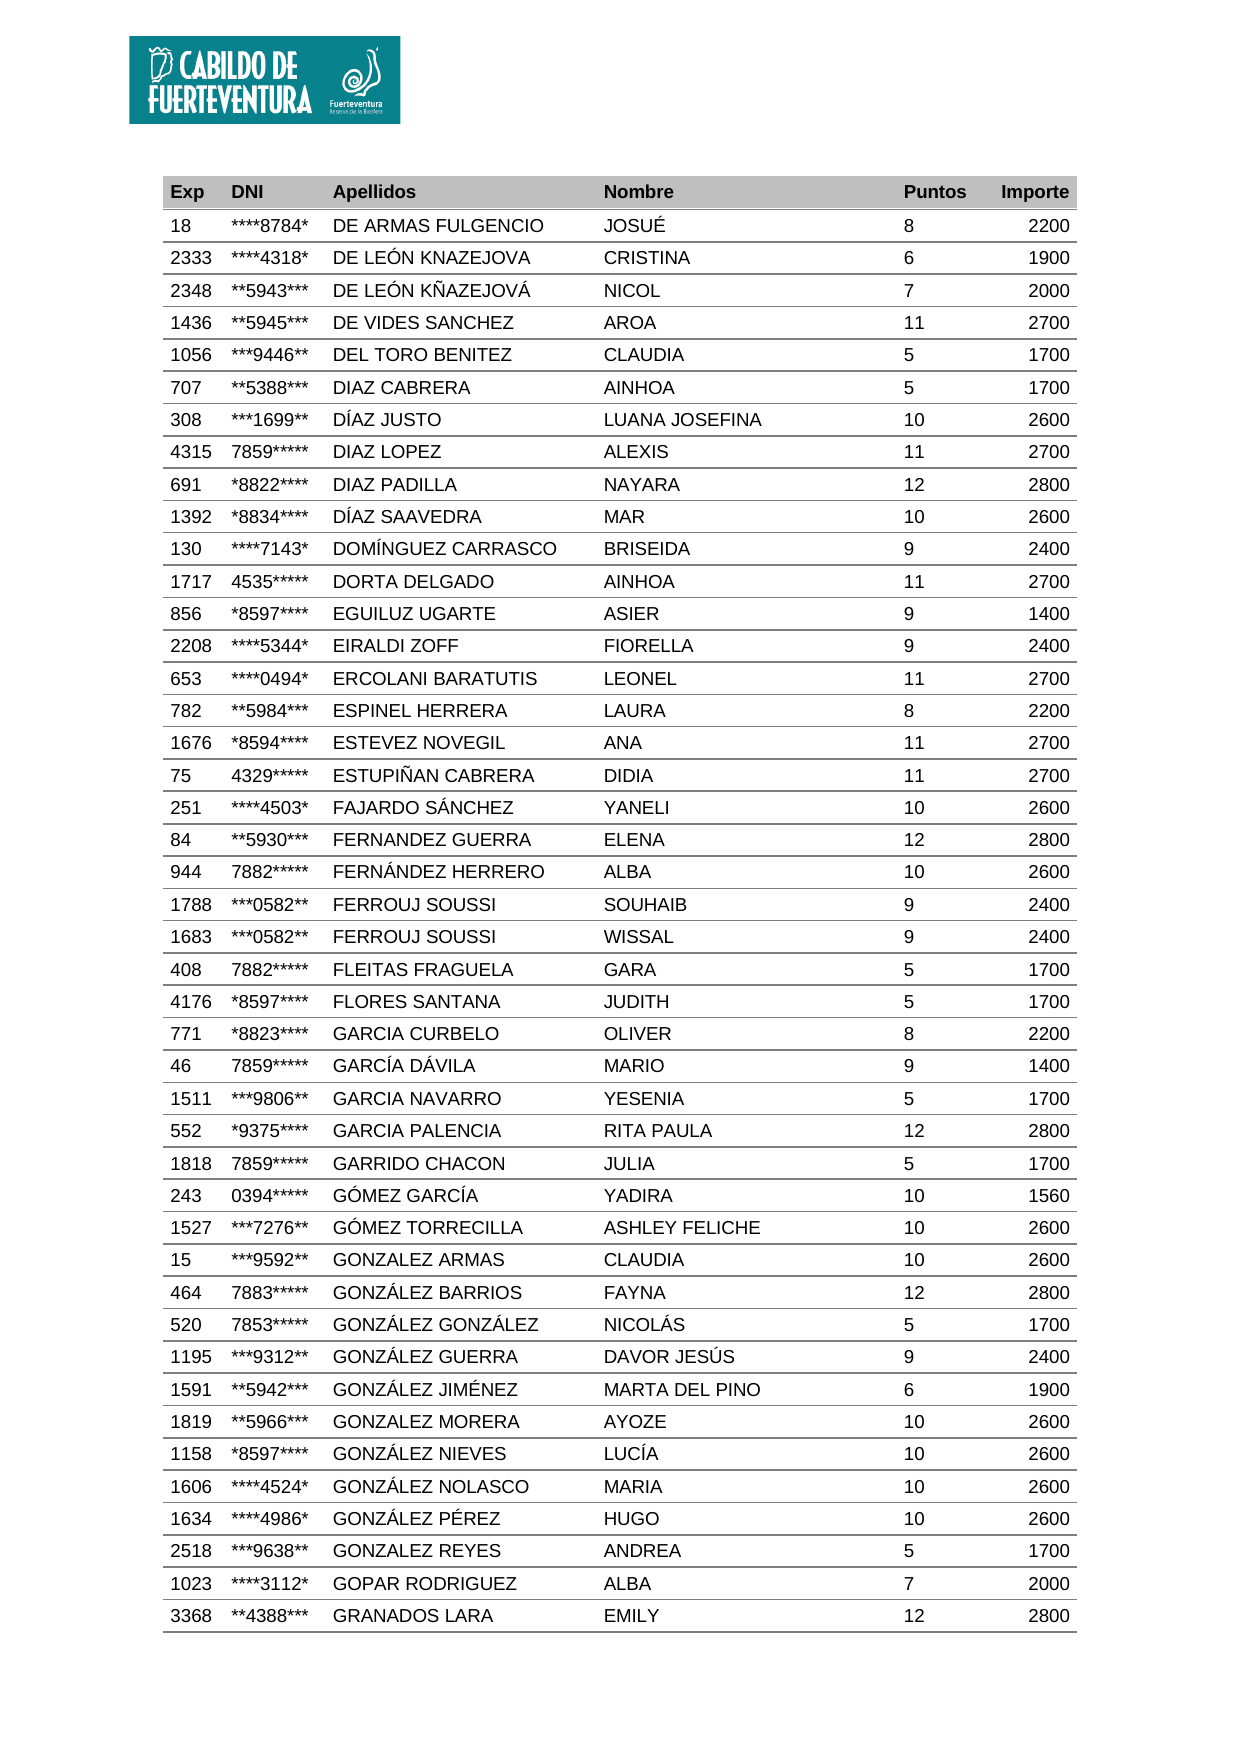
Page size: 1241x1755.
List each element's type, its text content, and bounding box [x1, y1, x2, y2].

table_cell 1700 [984, 1083, 1077, 1114]
table_cell ****4524* [222, 1471, 321, 1502]
table_cell 9 [833, 631, 984, 661]
table_cell 10 [833, 792, 984, 823]
table_cell SOUHAIB [581, 889, 833, 920]
table_cell 11 [833, 760, 984, 790]
table_cell GÓMEZ GARCÍA [321, 1180, 581, 1211]
table_cell FERROUJ SOUSSI [321, 889, 581, 920]
table_cell AYOZE [581, 1406, 833, 1437]
table_cell 1900 [984, 1374, 1077, 1405]
table_cell ANA [581, 727, 833, 758]
table_cell 9 [833, 598, 984, 629]
table_header Importe [984, 176, 1077, 208]
table_cell 2600 [984, 404, 1077, 435]
table_cell 520 [163, 1309, 222, 1340]
table_cell 5 [833, 1536, 984, 1566]
table_cell 691 [163, 469, 222, 499]
table_cell 1676 [163, 727, 222, 758]
table_cell 2800 [984, 825, 1077, 855]
table_cell **4388*** [222, 1600, 321, 1631]
table_cell 408 [163, 954, 222, 984]
table_cell 2600 [984, 1471, 1077, 1502]
table_cell FIORELLA [581, 631, 833, 661]
table_cell 6 [833, 1374, 984, 1405]
table_cell 782 [163, 695, 222, 726]
table_cell 11 [833, 307, 984, 338]
table_cell 2600 [984, 1212, 1077, 1243]
table_cell *8822**** [222, 469, 321, 499]
table_cell 2700 [984, 663, 1077, 693]
table_cell **5945*** [222, 307, 321, 338]
table_cell GARRIDO CHACON [321, 1148, 581, 1178]
table_cell EGUILUZ UGARTE [321, 598, 581, 629]
table_cell 2348 [163, 275, 222, 306]
table_cell GONZALEZ ARMAS [321, 1245, 581, 1275]
table_cell 3368 [163, 1600, 222, 1631]
table_cell 9 [833, 889, 984, 920]
table_cell 944 [163, 857, 222, 887]
table_cell *8597**** [222, 1439, 321, 1469]
table_cell 15 [163, 1245, 222, 1275]
table_cell 308 [163, 404, 222, 435]
table_cell 2200 [984, 695, 1077, 726]
table_cell 2208 [163, 631, 222, 661]
table_cell 856 [163, 598, 222, 629]
table_cell FERROUJ SOUSSI [321, 921, 581, 952]
table_cell GONZÁLEZ JIMÉNEZ [321, 1374, 581, 1405]
table_cell DORTA DELGADO [321, 566, 581, 596]
table_cell DE LEÓN KNAZEJOVA [321, 243, 581, 273]
table_cell 8 [833, 210, 984, 241]
table_cell 4329***** [222, 760, 321, 790]
table_cell NICOL [581, 275, 833, 306]
table_cell 4315 [163, 437, 222, 467]
table_cell MARIA [581, 1471, 833, 1502]
table_cell GONZÁLEZ BARRIOS [321, 1277, 581, 1308]
table_cell 1511 [163, 1083, 222, 1114]
table_cell 2400 [984, 631, 1077, 661]
table_cell DE VIDES SANCHEZ [321, 307, 581, 338]
table_cell *8834**** [222, 501, 321, 532]
table_cell GOPAR RODRIGUEZ [321, 1568, 581, 1599]
table_cell FERNÁNDEZ HERRERO [321, 857, 581, 887]
table_cell 5 [833, 1148, 984, 1178]
table_cell JOSUÉ [581, 210, 833, 241]
table_cell 2518 [163, 1536, 222, 1566]
table_cell 12 [833, 1600, 984, 1631]
table_cell GONZÁLEZ NIEVES [321, 1439, 581, 1469]
table_cell 2400 [984, 1342, 1077, 1372]
table_cell FLEITAS FRAGUELA [321, 954, 581, 984]
table_cell 1023 [163, 1568, 222, 1599]
table_cell 10 [833, 404, 984, 435]
table_cell GARCIA PALENCIA [321, 1115, 581, 1146]
table_cell 1683 [163, 921, 222, 952]
table_cell 2333 [163, 243, 222, 273]
table_cell CLAUDIA [581, 340, 833, 370]
table_cell 10 [833, 501, 984, 532]
table_cell 2700 [984, 566, 1077, 596]
table_cell 12 [833, 825, 984, 855]
table_cell DIDIA [581, 760, 833, 790]
table_cell DE ARMAS FULGENCIO [321, 210, 581, 241]
table_cell 1700 [984, 986, 1077, 1017]
table_cell 2600 [984, 501, 1077, 532]
table_cell 7882***** [222, 954, 321, 984]
table_cell 6 [833, 243, 984, 273]
table_cell **5984*** [222, 695, 321, 726]
table_cell CLAUDIA [581, 1245, 833, 1275]
table_cell YANELI [581, 792, 833, 823]
table_cell LEONEL [581, 663, 833, 693]
table_cell 7853***** [222, 1309, 321, 1340]
table_cell ****4318* [222, 243, 321, 273]
table_cell **5942*** [222, 1374, 321, 1405]
table_cell ***9446** [222, 340, 321, 370]
table_cell GONZÁLEZ NOLASCO [321, 1471, 581, 1502]
table_cell 1591 [163, 1374, 222, 1405]
table_cell 18 [163, 210, 222, 241]
table_cell **5943*** [222, 275, 321, 306]
table_cell GARA [581, 954, 833, 984]
table_cell 653 [163, 663, 222, 693]
table_cell 1158 [163, 1439, 222, 1469]
table_cell LAURA [581, 695, 833, 726]
table_cell 7 [833, 275, 984, 306]
table_cell ***0582** [222, 889, 321, 920]
table_cell 8 [833, 695, 984, 726]
table_cell 1634 [163, 1503, 222, 1534]
table_cell OLIVER [581, 1018, 833, 1049]
table_cell *9375**** [222, 1115, 321, 1146]
table_cell 130 [163, 533, 222, 564]
table_cell ***9312** [222, 1342, 321, 1372]
table_cell 0394***** [222, 1180, 321, 1211]
table_cell DOMÍNGUEZ CARRASCO [321, 533, 581, 564]
table_cell ELENA [581, 825, 833, 855]
table_cell 2600 [984, 1245, 1077, 1275]
table_cell DÍAZ SAAVEDRA [321, 501, 581, 532]
table_cell JULIA [581, 1148, 833, 1178]
table_cell 2200 [984, 1018, 1077, 1049]
table_cell 2800 [984, 1277, 1077, 1308]
table_cell 7883***** [222, 1277, 321, 1308]
table_cell 1788 [163, 889, 222, 920]
table_cell ESTEVEZ NOVEGIL [321, 727, 581, 758]
table_cell 1700 [984, 1309, 1077, 1340]
table_cell 1900 [984, 243, 1077, 273]
table_cell DAVOR JESÚS [581, 1342, 833, 1372]
table_cell 5 [833, 372, 984, 402]
table_cell ****3112* [222, 1568, 321, 1599]
table_cell *8594**** [222, 727, 321, 758]
table_cell 2600 [984, 1503, 1077, 1534]
table_cell FERNANDEZ GUERRA [321, 825, 581, 855]
table_cell 1700 [984, 372, 1077, 402]
table_cell ****7143* [222, 533, 321, 564]
table_cell 9 [833, 921, 984, 952]
table_cell *8597**** [222, 598, 321, 629]
table_cell 7859***** [222, 1148, 321, 1178]
table_cell 2000 [984, 275, 1077, 306]
table_cell 1400 [984, 598, 1077, 629]
table_cell *8823**** [222, 1018, 321, 1049]
table_cell 10 [833, 1439, 984, 1469]
table_cell DIAZ CABRERA [321, 372, 581, 402]
table_cell HUGO [581, 1503, 833, 1534]
table_cell **5388*** [222, 372, 321, 402]
table_cell RITA PAULA [581, 1115, 833, 1146]
table_cell 12 [833, 1277, 984, 1308]
table_cell 9 [833, 1342, 984, 1372]
table_cell MAR [581, 501, 833, 532]
table_cell 771 [163, 1018, 222, 1049]
table_cell CRISTINA [581, 243, 833, 273]
table_cell 1700 [984, 954, 1077, 984]
table_cell GONZÁLEZ GONZÁLEZ [321, 1309, 581, 1340]
table_cell JUDITH [581, 986, 833, 1017]
table_cell EMILY [581, 1600, 833, 1631]
table_cell ALBA [581, 857, 833, 887]
table_cell 464 [163, 1277, 222, 1308]
table_cell 7882***** [222, 857, 321, 887]
table_cell 7859***** [222, 437, 321, 467]
table_cell 1527 [163, 1212, 222, 1243]
table_cell AINHOA [581, 566, 833, 596]
table_cell EIRALDI ZOFF [321, 631, 581, 661]
table_cell GONZALEZ MORERA [321, 1406, 581, 1437]
table_cell GONZÁLEZ GUERRA [321, 1342, 581, 1372]
table_cell GARCIA CURBELO [321, 1018, 581, 1049]
table_cell 1700 [984, 1536, 1077, 1566]
table_cell ALEXIS [581, 437, 833, 467]
table_cell 8 [833, 1018, 984, 1049]
table_cell MARIO [581, 1051, 833, 1081]
table_header Exp [163, 176, 222, 208]
table_cell 4535***** [222, 566, 321, 596]
table_cell 10 [833, 1180, 984, 1211]
table_cell 1195 [163, 1342, 222, 1372]
table_cell 46 [163, 1051, 222, 1081]
table_cell 2800 [984, 1600, 1077, 1631]
table_cell ****0494* [222, 663, 321, 693]
table_cell 1436 [163, 307, 222, 338]
table_cell 2400 [984, 921, 1077, 952]
table_header Puntos [833, 176, 984, 208]
table_cell ***9806** [222, 1083, 321, 1114]
table_cell 84 [163, 825, 222, 855]
table_cell LUCÍA [581, 1439, 833, 1469]
table_cell 2700 [984, 437, 1077, 467]
table_cell YESENIA [581, 1083, 833, 1114]
table_cell ASHLEY FELICHE [581, 1212, 833, 1243]
table_header Apellidos [321, 176, 581, 208]
table_cell *8597**** [222, 986, 321, 1017]
table_cell 1700 [984, 1148, 1077, 1178]
table_cell ****8784* [222, 210, 321, 241]
table_cell 2000 [984, 1568, 1077, 1599]
table_cell 1700 [984, 340, 1077, 370]
table_cell **5930*** [222, 825, 321, 855]
table_cell MARTA DEL PINO [581, 1374, 833, 1405]
table_cell GÓMEZ TORRECILLA [321, 1212, 581, 1243]
table_cell 12 [833, 1115, 984, 1146]
table_cell 2600 [984, 1406, 1077, 1437]
table_cell 9 [833, 1051, 984, 1081]
table_cell 5 [833, 1309, 984, 1340]
table_cell 12 [833, 469, 984, 499]
table_cell 2700 [984, 760, 1077, 790]
table_cell 2600 [984, 857, 1077, 887]
table_cell 2800 [984, 1115, 1077, 1146]
table_header DNI [222, 176, 321, 208]
table_cell 11 [833, 663, 984, 693]
table_cell FAJARDO SÁNCHEZ [321, 792, 581, 823]
table_cell GARCIA NAVARRO [321, 1083, 581, 1114]
table_cell 5 [833, 986, 984, 1017]
table_cell 2700 [984, 727, 1077, 758]
table_cell 251 [163, 792, 222, 823]
table_cell 1400 [984, 1051, 1077, 1081]
table_cell 2400 [984, 533, 1077, 564]
table_cell DIAZ LOPEZ [321, 437, 581, 467]
table_cell 1560 [984, 1180, 1077, 1211]
table_cell 2200 [984, 210, 1077, 241]
table_cell DÍAZ JUSTO [321, 404, 581, 435]
table_cell YADIRA [581, 1180, 833, 1211]
table_cell ALBA [581, 1568, 833, 1599]
table_cell 552 [163, 1115, 222, 1146]
table_cell ***9592** [222, 1245, 321, 1275]
table_cell ***1699** [222, 404, 321, 435]
table_cell AROA [581, 307, 833, 338]
table_cell AINHOA [581, 372, 833, 402]
table_cell ASIER [581, 598, 833, 629]
table_cell ANDREA [581, 1536, 833, 1566]
table_cell GRANADOS LARA [321, 1600, 581, 1631]
table_cell 11 [833, 727, 984, 758]
table_cell DEL TORO BENITEZ [321, 340, 581, 370]
table_cell 5 [833, 340, 984, 370]
table_cell 75 [163, 760, 222, 790]
table_cell 10 [833, 1471, 984, 1502]
table_cell ESTUPIÑAN CABRERA [321, 760, 581, 790]
table_cell GONZÁLEZ PÉREZ [321, 1503, 581, 1534]
table_cell 1818 [163, 1148, 222, 1178]
table_cell GARCÍA DÁVILA [321, 1051, 581, 1081]
table_cell 1717 [163, 566, 222, 596]
table_cell 1819 [163, 1406, 222, 1437]
table_cell 9 [833, 533, 984, 564]
table_cell FLORES SANTANA [321, 986, 581, 1017]
table_cell ****4503* [222, 792, 321, 823]
table_cell WISSAL [581, 921, 833, 952]
table_cell 1056 [163, 340, 222, 370]
table_cell 707 [163, 372, 222, 402]
table_cell 2600 [984, 1439, 1077, 1469]
table_cell ERCOLANI BARATUTIS [321, 663, 581, 693]
table_cell 10 [833, 1406, 984, 1437]
table_cell LUANA JOSEFINA [581, 404, 833, 435]
table_cell ESPINEL HERRERA [321, 695, 581, 726]
table_cell ***7276** [222, 1212, 321, 1243]
table_cell 5 [833, 1083, 984, 1114]
table_cell 11 [833, 566, 984, 596]
table_cell 5 [833, 954, 984, 984]
table_cell NAYARA [581, 469, 833, 499]
table_cell 1606 [163, 1471, 222, 1502]
table_cell 2700 [984, 307, 1077, 338]
table_cell 1392 [163, 501, 222, 532]
table_cell 243 [163, 1180, 222, 1211]
table_cell DIAZ PADILLA [321, 469, 581, 499]
table_header Nombre [581, 176, 833, 208]
table_cell DE LEÓN KÑAZEJOVÁ [321, 275, 581, 306]
table_cell 10 [833, 1245, 984, 1275]
table_cell BRISEIDA [581, 533, 833, 564]
table_cell 2800 [984, 469, 1077, 499]
table_cell 4176 [163, 986, 222, 1017]
table_cell ****4986* [222, 1503, 321, 1534]
table_cell 2400 [984, 889, 1077, 920]
table_cell 7859***** [222, 1051, 321, 1081]
table_cell ***9638** [222, 1536, 321, 1566]
table_cell FAYNA [581, 1277, 833, 1308]
table_cell 10 [833, 857, 984, 887]
table_cell **5966*** [222, 1406, 321, 1437]
table_cell 10 [833, 1212, 984, 1243]
table_cell 10 [833, 1503, 984, 1534]
table_cell 11 [833, 437, 984, 467]
table_cell GONZALEZ REYES [321, 1536, 581, 1566]
table_cell ***0582** [222, 921, 321, 952]
table_cell 7 [833, 1568, 984, 1599]
table_cell NICOLÁS [581, 1309, 833, 1340]
table_cell 2600 [984, 792, 1077, 823]
table_cell ****5344* [222, 631, 321, 661]
